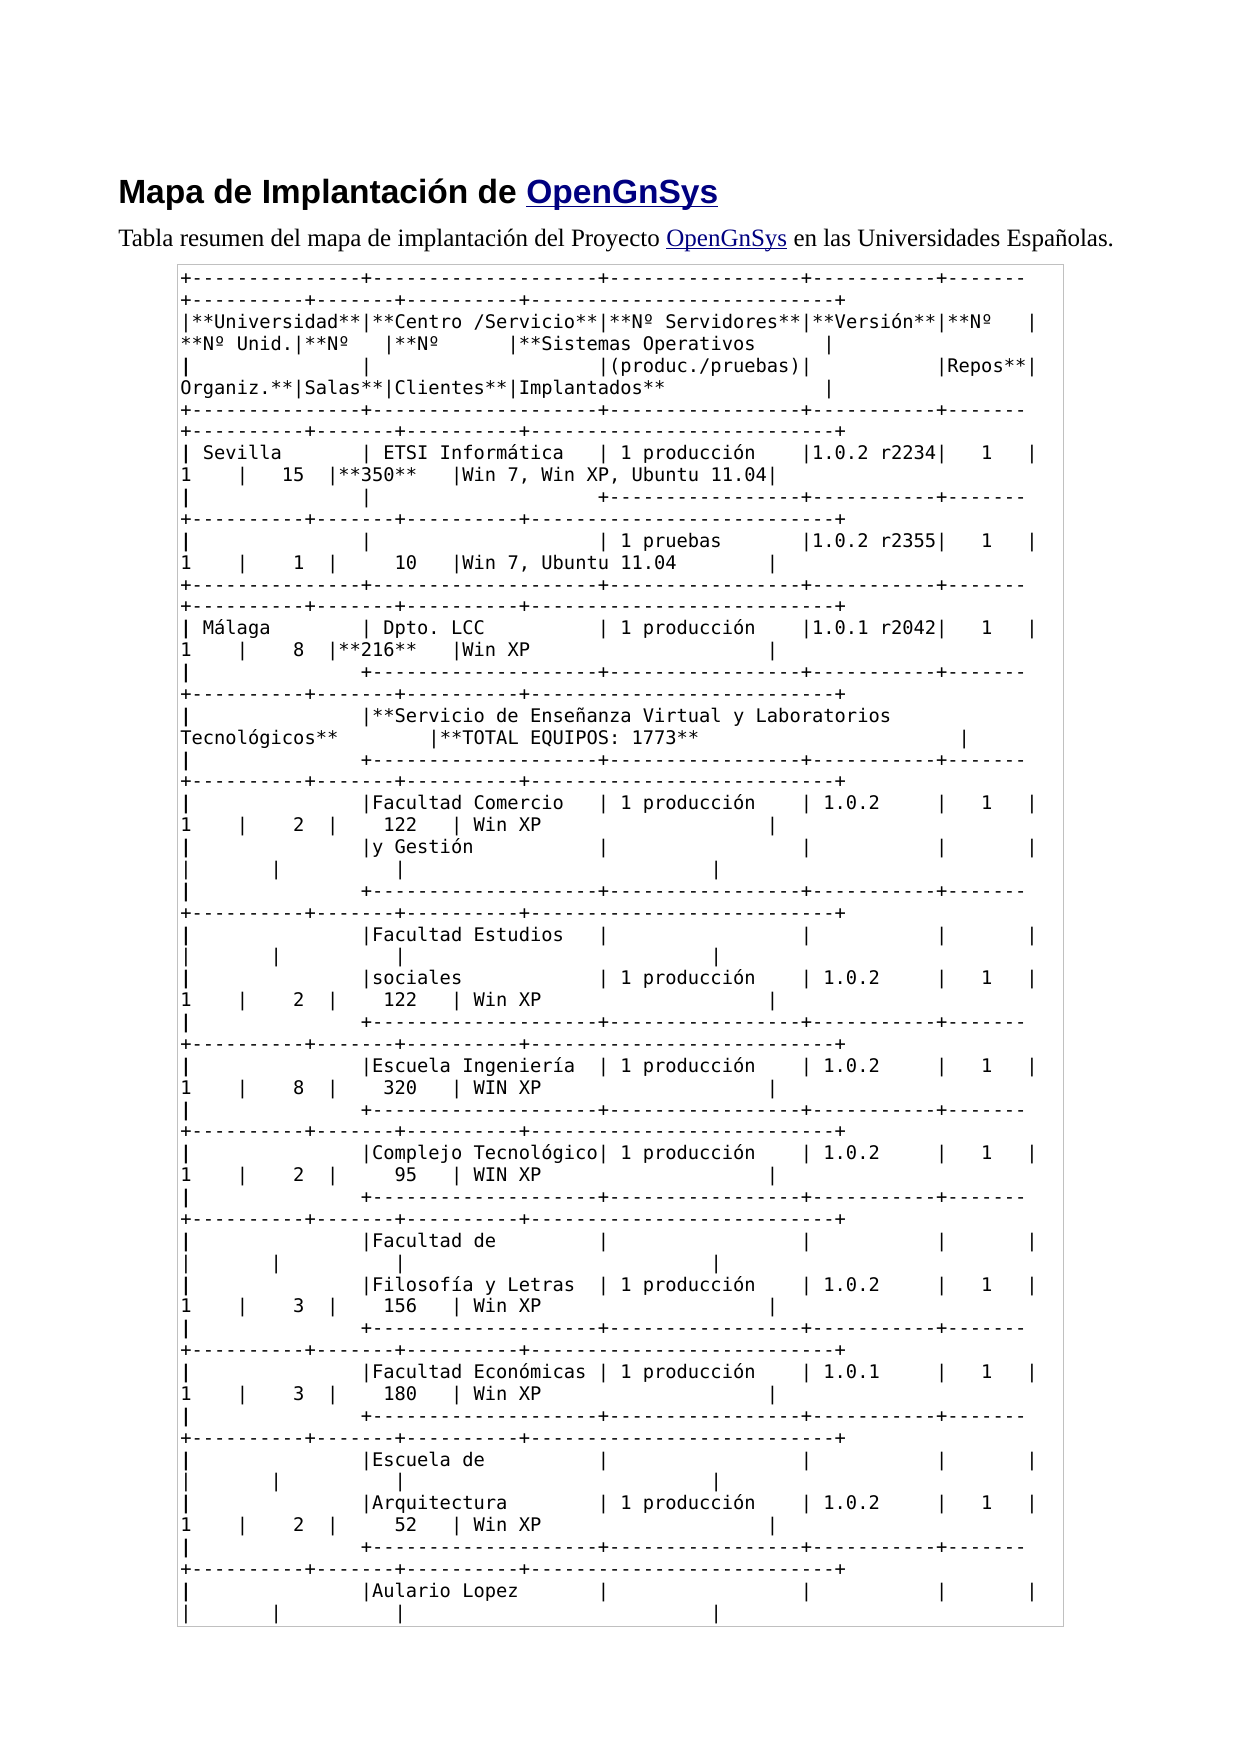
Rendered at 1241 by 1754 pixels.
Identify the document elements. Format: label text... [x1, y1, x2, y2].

subtitle Mapa de Implantación de OpenGnSys [118, 172, 1122, 211]
text Tabla resumen del mapa de implantación del Proyecto OpenGnSys en las Universidades Españolas. [118, 223, 1122, 252]
text +---------------+--------------------+-----------------+-----------+-------+----------+-------+----------+---------------------------+ |**Universidad**|**Centro /Servicio**|**Nº Servidores**|**Versión**|**Nº |**Nº Unid.|**Nº |**Nº |**Sistemas Operativos | | | |(produc./pruebas)| |Repos**|Organiz.**|Salas**|Clientes**|Implantados** | +---------------+--------------------+-----------------+-----------+-------+----------+-------+----------+---------------------------+ | Sevilla | ETSI Informática | 1 producción |1.0.2 r2234| 1 | 1 | 15 |**350** |Win 7, Win XP, Ubuntu 11.04| | | +-----------------+-----------+-------+----------+-------+----------+---------------------------+ | | | 1 pruebas |1.0.2 r2355| 1 | 1 | 1 | 10 |Win 7, Ubuntu 11.04 | +---------------+--------------------+-----------------+-----------+-------+----------+-------+----------+---------------------------+ | Málaga | Dpto. LCC | 1 producción |1.0.1 r2042| 1 | 1 | 8 |**216** |Win XP | | +--------------------+-----------------+-----------+-------+----------+-------+----------+---------------------------+ | |**Servicio de Enseñanza Virtual y Laboratorios Tecnológicos** |**TOTAL EQUIPOS: 1773** | | +--------------------+-----------------+-----------+-------+----------+-------+----------+---------------------------+ | |Facultad Comercio | 1 producción | 1.0.2 | 1 | 1 | 2 | 122 | Win XP | | |y Gestión | | | | | | | | | +--------------------+-----------------+-----------+-------+----------+-------+----------+---------------------------+ | |Facultad Estudios | | | | | | | | | |sociales | 1 producción | 1.0.2 | 1 | 1 | 2 | 122 | Win XP | | +--------------------+-----------------+-----------+-------+----------+-------+----------+---------------------------+ | |Escuela Ingeniería | 1 producción | 1.0.2 | 1 | 1 | 8 | 320 | WIN XP | | +--------------------+-----------------+-----------+-------+----------+-------+----------+---------------------------+ | |Complejo Tecnológico| 1 producción | 1.0.2 | 1 | 1 | 2 | 95 | WIN XP | | +--------------------+-----------------+-----------+-------+----------+-------+----------+---------------------------+ | |Facultad de | | | | | | | | | |Filosofía y Letras | 1 producción | 1.0.2 | 1 | 1 | 3 | 156 | Win XP | | +--------------------+-----------------+-----------+-------+----------+-------+----------+---------------------------+ | |Facultad Económicas | 1 producción | 1.0.1 | 1 | 1 | 3 | 180 | Win XP | | +--------------------+-----------------+-----------+-------+----------+-------+----------+---------------------------+ | |Escuela de | | | | | | | | | |Arquitectura | 1 producción | 1.0.2 | 1 | 1 | 2 | 52 | Win XP | | +--------------------+-----------------+-----------+-------+----------+-------+----------+---------------------------+ | |Aulario Lopez | | | | | | | | [178, 265, 1063, 1626]
